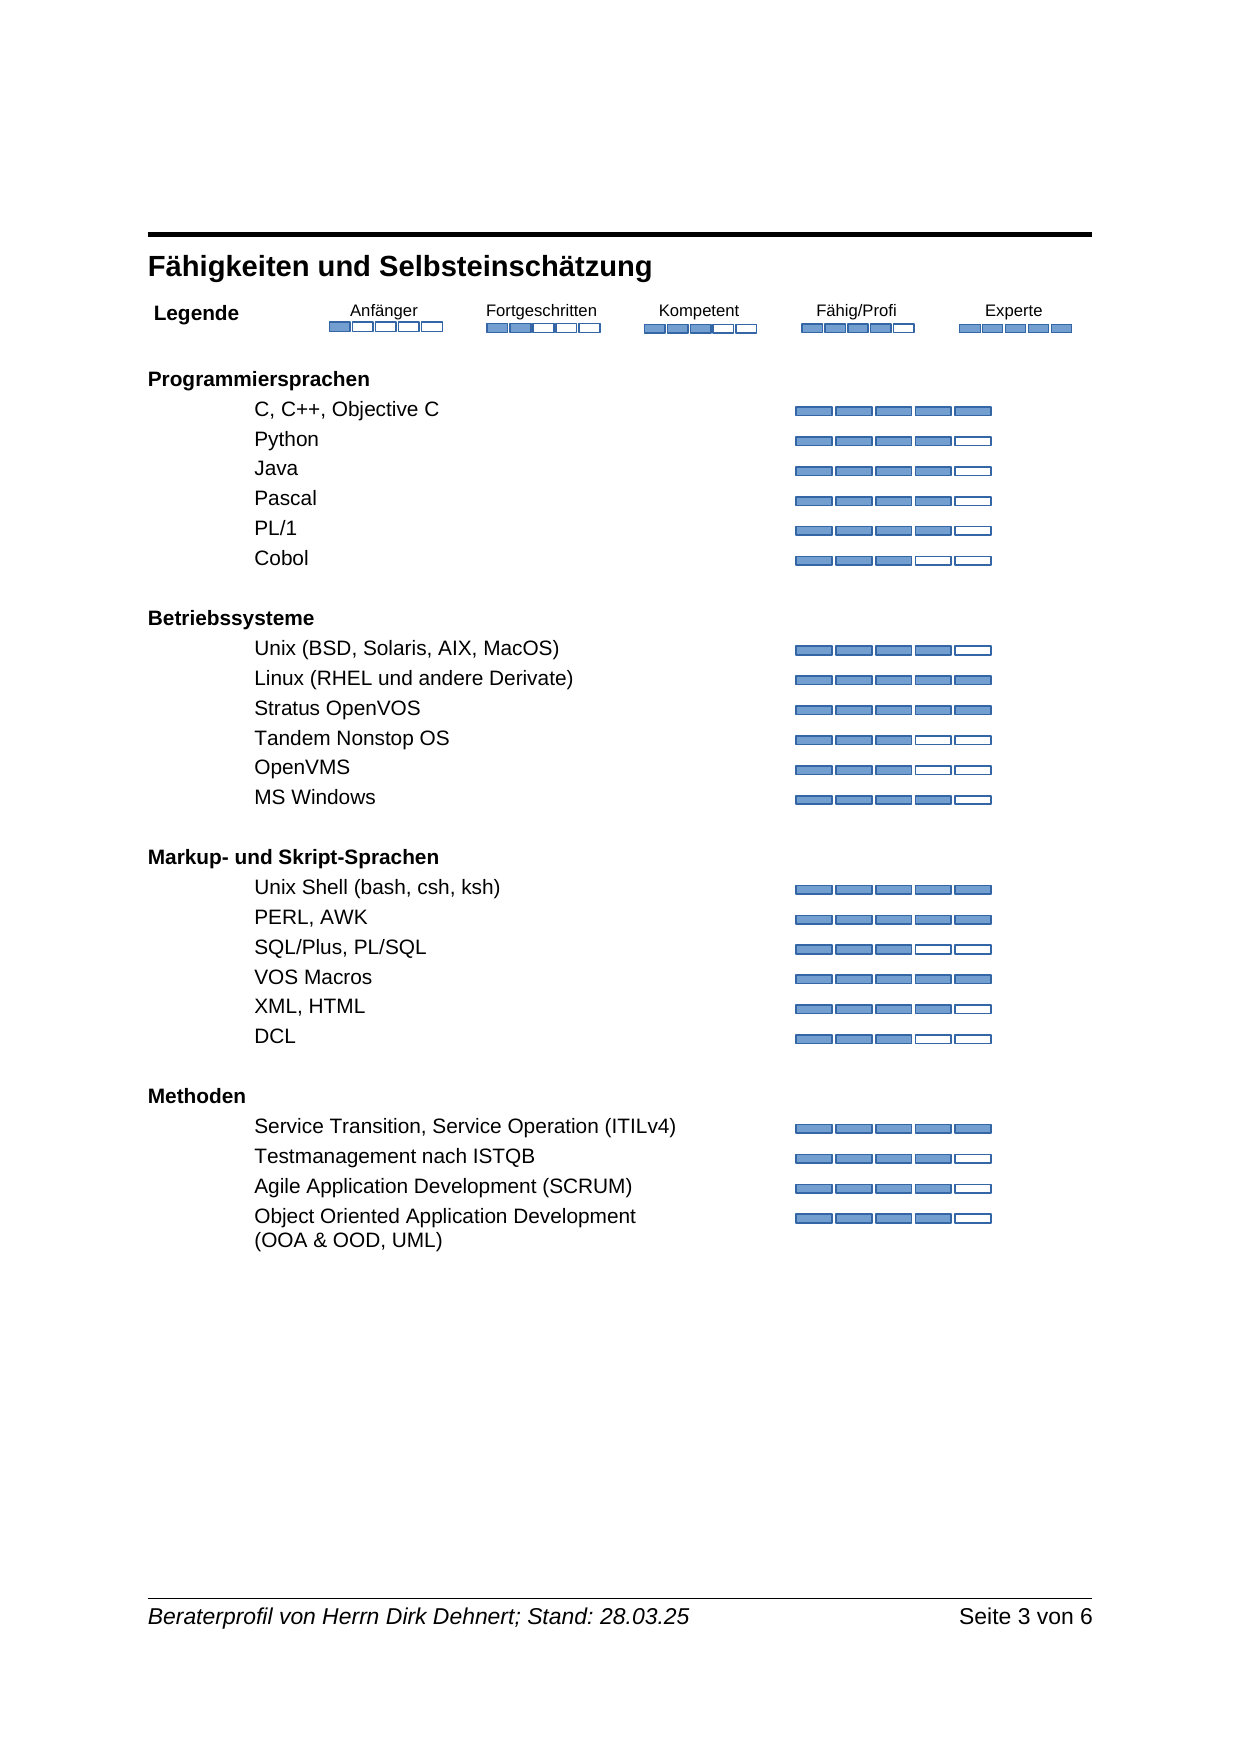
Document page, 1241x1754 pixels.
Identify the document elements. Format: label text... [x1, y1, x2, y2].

table_cell [148, 1114, 254, 1144]
table_cell [148, 785, 254, 815]
table_cell [148, 755, 254, 785]
table_cell [778, 1114, 1092, 1144]
table_cell [148, 456, 254, 486]
table_cell [778, 486, 1092, 516]
table_cell [148, 1144, 254, 1174]
table_cell [148, 396, 254, 426]
table_cell [778, 994, 1092, 1024]
table_cell [148, 994, 254, 1024]
table_cell Cobol [254, 546, 777, 576]
table_cell [778, 666, 1092, 695]
table_header [778, 367, 1092, 396]
table_cell Linux (RHEL und andere Derivate) [254, 666, 777, 695]
table_cell Agile Application Development (SCRUM) [254, 1174, 777, 1204]
table_header Betriebssysteme [148, 606, 777, 636]
table_cell Pascal [254, 486, 777, 516]
table_header [778, 845, 1092, 875]
table_cell [778, 426, 1092, 456]
table_cell VOS Macros [254, 965, 777, 994]
table_cell Testmanagement nach ISTQB [254, 1144, 777, 1174]
table_cell DCL [254, 1024, 777, 1054]
table_cell Python [254, 426, 777, 456]
table_cell [148, 1024, 254, 1054]
table_cell [148, 516, 254, 546]
table_cell Java [254, 456, 777, 486]
table_cell [148, 935, 254, 964]
table_cell XML, HTML [254, 994, 777, 1024]
table_cell Service Transition, Service Operation (ITILv4) [254, 1114, 777, 1144]
table_cell [148, 426, 254, 456]
table_cell PERL, AWK [254, 905, 777, 934]
text Fähigkeiten und Selbsteinschätzung [148, 237, 1092, 283]
table_cell [148, 1204, 254, 1257]
table_header Fortgeschritten [463, 295, 620, 337]
table_cell [778, 695, 1092, 725]
table_cell [148, 1174, 254, 1204]
table_header Anfänger [305, 295, 463, 337]
table_header Kompetent [620, 295, 777, 337]
table_cell Unix Shell (bash, csh, ksh) [254, 875, 777, 905]
table_cell [148, 725, 254, 755]
table_cell Tandem Nonstop OS [254, 725, 777, 755]
table_cell [778, 905, 1092, 934]
table_cell C, C++, Objective C [254, 396, 777, 426]
table_cell [148, 546, 254, 576]
table_cell [778, 636, 1092, 666]
table_cell [148, 905, 254, 934]
table_cell [778, 1024, 1092, 1054]
table_cell [778, 516, 1092, 546]
table_cell [778, 1204, 1092, 1257]
table_cell PL/1 [254, 516, 777, 546]
table_cell [778, 725, 1092, 755]
table_cell [148, 965, 254, 994]
table_cell Object Oriented Application Development (OOA & OOD, UML) [254, 1204, 777, 1257]
table_cell [778, 396, 1092, 426]
table_header Methoden [148, 1084, 777, 1114]
table_cell [148, 636, 254, 666]
table_cell MS Windows [254, 785, 777, 815]
table_cell SQL/Plus, PL/SQL [254, 935, 777, 964]
table_header Experte [935, 295, 1092, 337]
table_cell [778, 546, 1092, 576]
table_cell [778, 755, 1092, 785]
table_cell [778, 875, 1092, 905]
table_cell [148, 486, 254, 516]
table_header Legende [148, 295, 305, 337]
table_cell [778, 1144, 1092, 1174]
table_cell [778, 965, 1092, 994]
table_cell [778, 785, 1092, 815]
table_cell [778, 935, 1092, 964]
table_cell [148, 666, 254, 695]
table_header Markup- und Skript-Sprachen [148, 845, 777, 875]
table_header [778, 606, 1092, 636]
table_header Programmiersprachen [148, 367, 777, 396]
table_cell Unix (BSD, Solaris, AIX, MacOS) [254, 636, 777, 666]
table_cell [148, 695, 254, 725]
table_header [778, 1084, 1092, 1114]
table_cell [778, 456, 1092, 486]
table_cell OpenVMS [254, 755, 777, 785]
table_header Fähig/Profi [778, 295, 935, 337]
table_cell Stratus OpenVOS [254, 695, 777, 725]
table_cell [148, 875, 254, 905]
table_cell [778, 1174, 1092, 1204]
